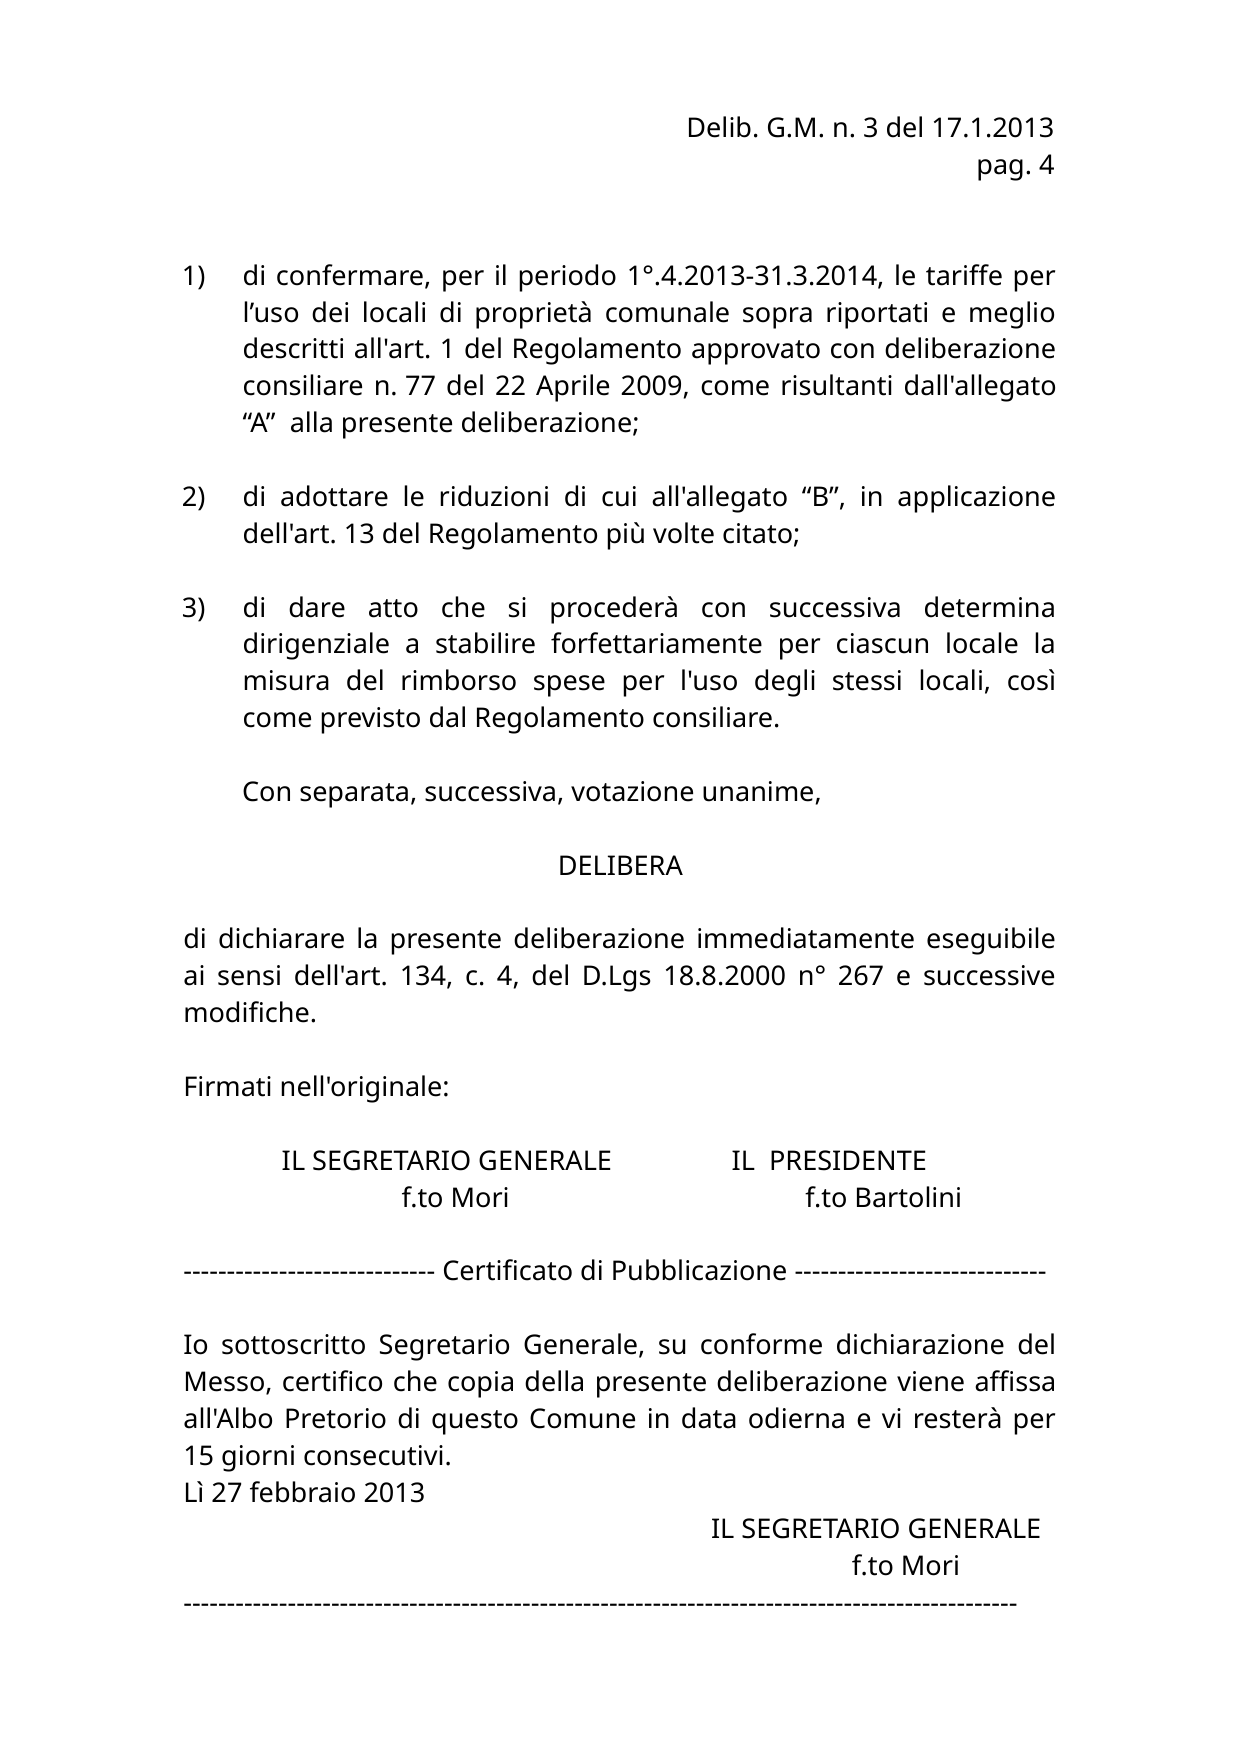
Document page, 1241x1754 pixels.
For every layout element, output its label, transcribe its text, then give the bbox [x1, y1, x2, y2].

text ------------------------------------------------------------------------------------------------ [183, 1584, 1057, 1621]
text IL SEGRETARIO GENERALE IL PRESIDENTE [183, 1141, 1057, 1178]
text f.to Mori f.to Bartolini [183, 1178, 1057, 1215]
text Io sottoscritto Segretario Generale, su conforme dichiarazione del Messo, certifico che copia della presente deliberazione viene affissa all'Albo Pretorio di questo Comune in data odierna e vi resterà per 15 giorni consecutivi. [183, 1326, 1057, 1473]
text 1) di confermare, per il periodo 1°.4.2013-31.3.2014, le tariffe per l’uso dei locali di proprietà comunale sopra riportati e meglio descritti all'art. 1 del Regolamento approvato con deliberazione consiliare n. 77 del 22 Aprile 2009, come risultanti dall'allegato “A” alla presente deliberazione; [182, 256, 1057, 441]
text DELIBERA [183, 846, 1057, 883]
text di dichiarare la presente deliberazione immediatamente eseguibile ai sensi dell'art. 134, c. 4, del D.Lgs 18.8.2000 n° 267 e successive modifiche. [183, 920, 1057, 1031]
text Con separata, successiva, votazione unanime, [183, 772, 1057, 809]
text Firmati nell'originale: [183, 1067, 1057, 1104]
text f.to Mori [183, 1547, 1057, 1584]
text 3) di dare atto che si procederà con successiva determina dirigenziale a stabilire forfettariamente per ciascun locale la misura del rimborso spese per l'uso degli stessi locali, così come previsto dal Regolamento consiliare. [182, 588, 1057, 736]
text 2) di adottare le riduzioni di cui all'allegato “B”, in applicazione dell'art. 13 del Regolamento più volte citato; [182, 477, 1057, 551]
text IL SEGRETARIO GENERALE [183, 1510, 1057, 1547]
text ----------------------------- Certificato di Pubblicazione ----------------------------- [183, 1252, 1057, 1289]
text Lì 27 febbraio 2013 [183, 1473, 1057, 1510]
